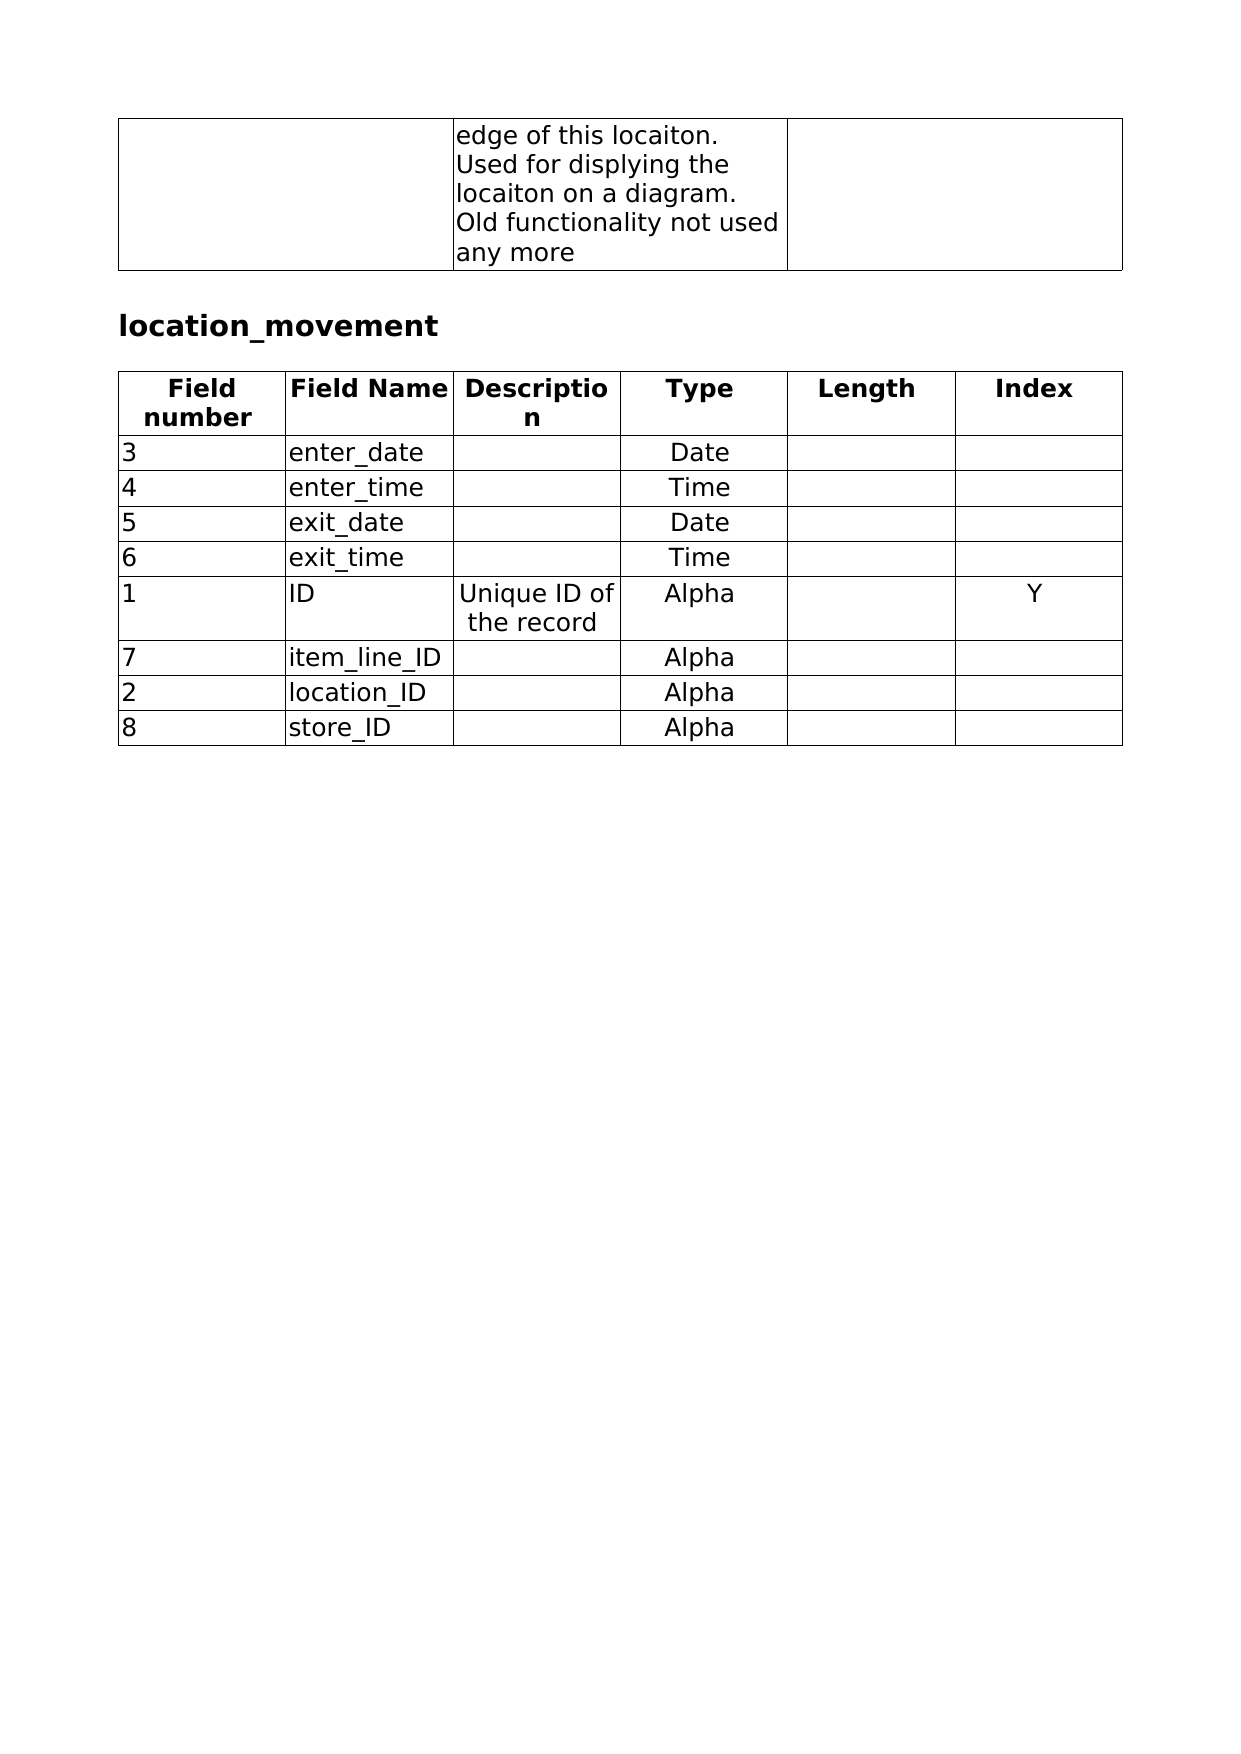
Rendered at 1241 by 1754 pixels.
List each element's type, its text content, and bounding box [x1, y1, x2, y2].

table_cell Unique ID of the record [454, 577, 620, 640]
table_cell [788, 641, 955, 675]
table_cell [956, 711, 1122, 745]
table_cell Date [621, 436, 787, 470]
table_cell Time [621, 542, 787, 576]
table_cell 3 [119, 436, 285, 470]
table_cell exit_time [286, 542, 453, 576]
table_cell store_ID [286, 711, 453, 745]
table_cell [454, 471, 620, 506]
table_header Field Name [286, 372, 453, 435]
table_cell edge of this locaiton. Used for displying the locaiton on a diagram. Old functionality not used any more [454, 119, 787, 270]
table_cell Date [621, 507, 787, 541]
table_cell 8 [119, 711, 285, 745]
table_cell [956, 542, 1122, 576]
table_cell [788, 577, 955, 640]
table_cell 7 [119, 641, 285, 675]
table_cell [454, 507, 620, 541]
table_cell [788, 711, 955, 745]
table_cell [956, 471, 1122, 506]
table_cell [454, 436, 620, 470]
table_cell enter_time [286, 471, 453, 506]
table_cell [788, 676, 955, 710]
table_cell [956, 507, 1122, 541]
table_cell 6 [119, 542, 285, 576]
table_cell [119, 119, 453, 270]
table_cell location_ID [286, 676, 453, 710]
table_cell [454, 641, 620, 675]
table_header Index [956, 372, 1122, 435]
table_header Type [621, 372, 787, 435]
table_cell enter_date [286, 436, 453, 470]
table_header Length [788, 372, 955, 435]
table_cell Alpha [621, 641, 787, 675]
table_cell 2 [119, 676, 285, 710]
table_cell exit_date [286, 507, 453, 541]
table_cell [454, 711, 620, 745]
table_header Description [454, 372, 620, 435]
table_cell Alpha [621, 676, 787, 710]
table_cell 1 [119, 577, 285, 640]
table_cell [454, 676, 620, 710]
table_cell [788, 542, 955, 576]
table_cell 4 [119, 471, 285, 506]
table_header Field number [119, 372, 285, 435]
table_cell [454, 542, 620, 576]
table_cell item_line_ID [286, 641, 453, 675]
table_cell [956, 641, 1122, 675]
table_cell [788, 471, 955, 506]
table_cell [788, 436, 955, 470]
table_cell Time [621, 471, 787, 506]
table_cell [788, 119, 1122, 270]
table_cell ID [286, 577, 453, 640]
table_cell 5 [119, 507, 285, 541]
table_cell Alpha [621, 577, 787, 640]
table_cell [956, 676, 1122, 710]
subtitle location_movement [118, 310, 1122, 344]
table_cell Y [956, 577, 1122, 640]
table_cell Alpha [621, 711, 787, 745]
table_cell [956, 436, 1122, 470]
table_cell [788, 507, 955, 541]
